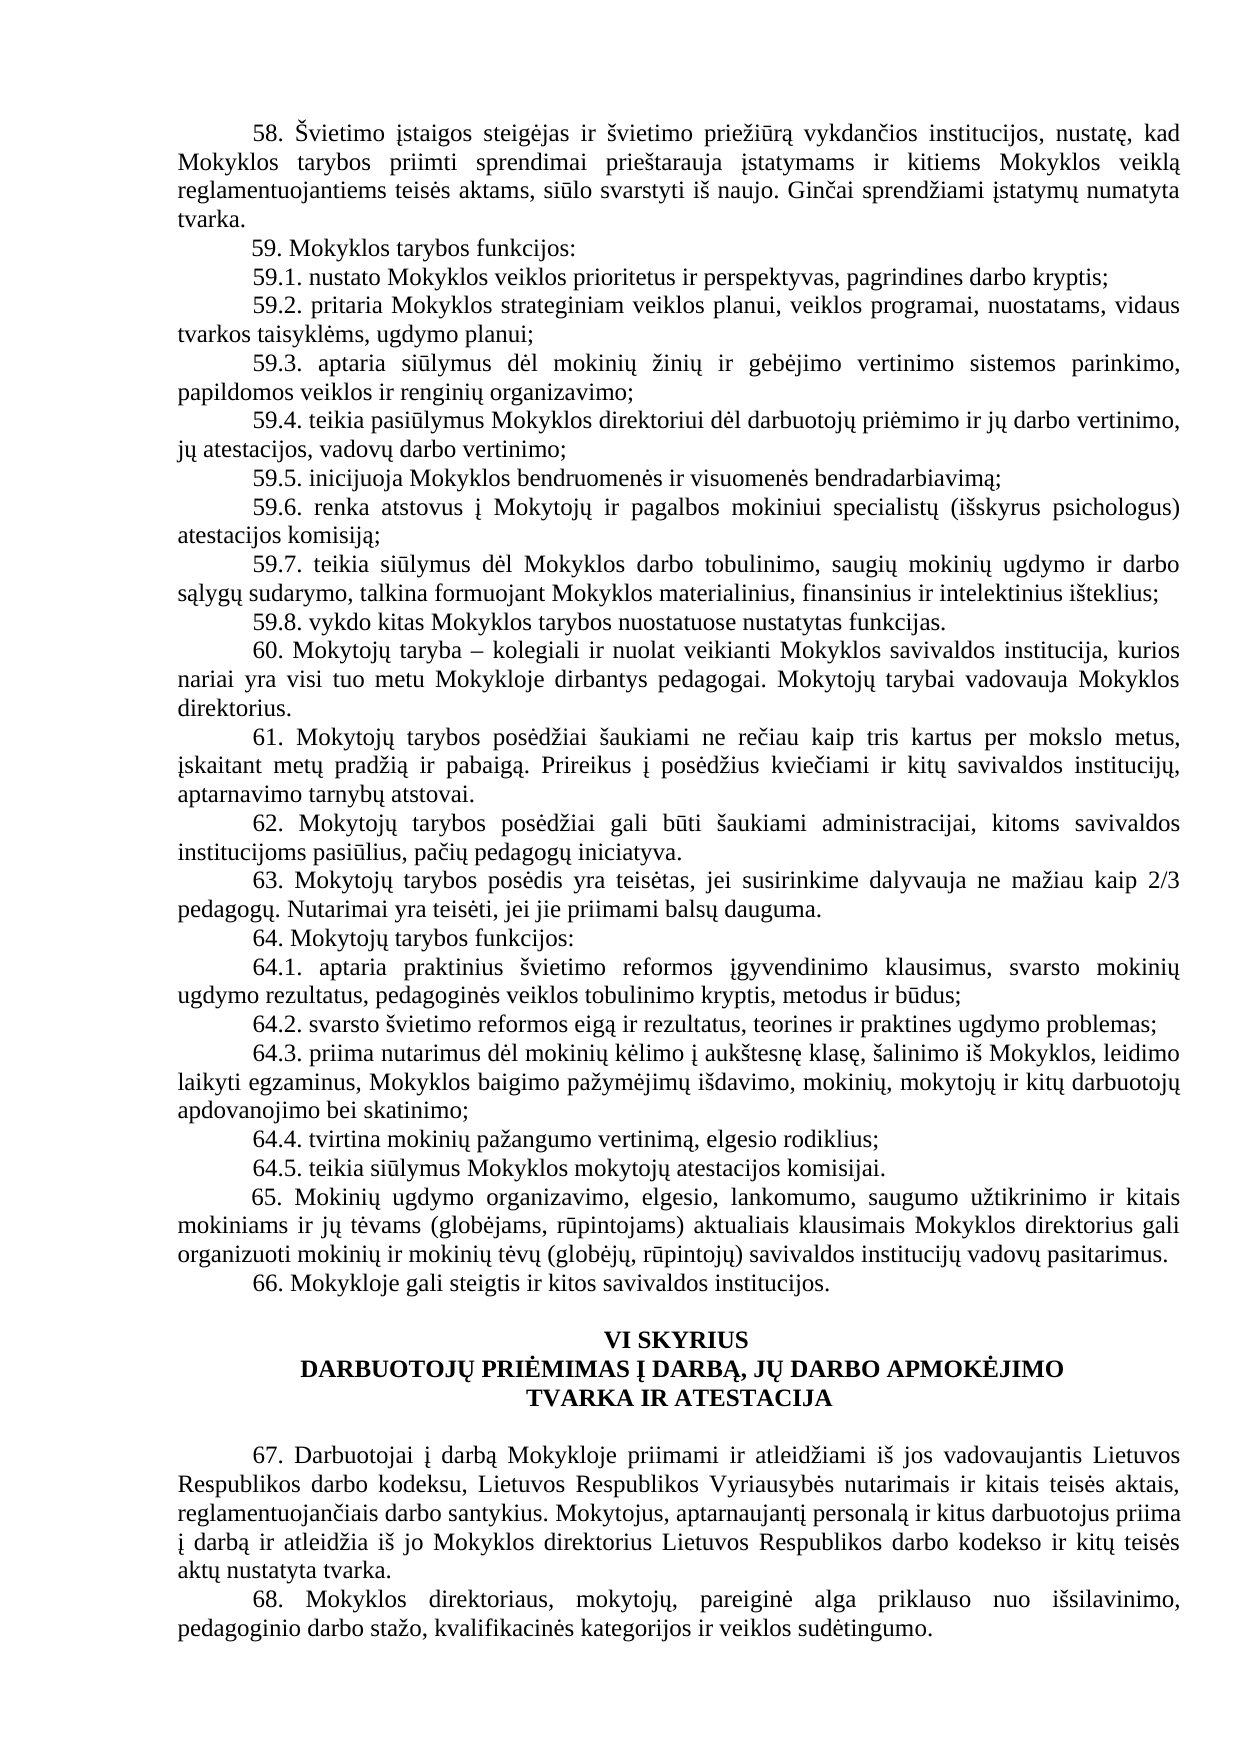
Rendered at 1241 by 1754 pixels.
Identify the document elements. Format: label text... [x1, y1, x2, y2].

text 62. Mokytojų tarybos posėdžiai gali būti šaukiami administracijai, kitoms savivaldos institucijoms pasiūlius, pačių pedagogų iniciatyva. [177, 808, 1181, 866]
text 59.6. renka atstovus į Mokytojų ir pagalbos mokiniui specialistų (išskyrus psichologus) atestacijos komisiją; [177, 492, 1181, 549]
text 64. Mokytojų tarybos funkcijos: [177, 923, 1181, 952]
text 64.2. svarsto švietimo reformos eigą ir rezultatus, teorines ir praktines ugdymo problemas; [177, 1009, 1181, 1038]
text 64.4. tvirtina mokinių pažangumo vertinimą, elgesio rodiklius; [177, 1124, 1181, 1153]
text VI SKYRIUS [177, 1326, 1181, 1354]
text 64.5. teikia siūlymus Mokyklos mokytojų atestacijos komisijai. [177, 1153, 1181, 1182]
text 63. Mokytojų tarybos posėdis yra teisėtas, jei susirinkime dalyvauja ne mažiau kaip 2/3 pedagogų. Nutarimai yra teisėti, jei jie priimami balsų dauguma. [177, 866, 1181, 923]
text 59.2. pritaria Mokyklos strateginiam veiklos planui, veiklos programai, nuostatams, vidaus tvarkos taisyklėms, ugdymo planui; [177, 291, 1181, 348]
text DARBUOTOJŲ PRIĖMIMAS Į DARBĄ, JŲ DARBO APMOKĖJIMO [177, 1354, 1181, 1383]
text 64.1. aptaria praktinius švietimo reformos įgyvendinimo klausimus, svarsto mokinių ugdymo rezultatus, pedagoginės veiklos tobulinimo kryptis, metodus ir būdus; [177, 952, 1181, 1009]
text 64.3. priima nutarimus dėl mokinių kėlimo į aukštesnę klasę, šalinimo iš Mokyklos, leidimo laikyti egzaminus, Mokyklos baigimo pažymėjimų išdavimo, mokinių, mokytojų ir kitų darbuotojų apdovanojimo bei skatinimo; [177, 1038, 1181, 1124]
text 65. Mokinių ugdymo organizavimo, elgesio, lankomumo, saugumo užtikrinimo ir kitais mokiniams ir jų tėvams (globėjams, rūpintojams) aktualiais klausimais Mokyklos direktorius gali organizuoti mokinių ir mokinių tėvų (globėjų, rūpintojų) savivaldos institucijų vadovų pasitarimus. [177, 1182, 1181, 1268]
text 59.4. teikia pasiūlymus Mokyklos direktoriui dėl darbuotojų priėmimo ir jų darbo vertinimo, jų atestacijos, vadovų darbo vertinimo; [177, 406, 1181, 463]
text 59.3. aptaria siūlymus dėl mokinių žinių ir gebėjimo vertinimo sistemos parinkimo, papildomos veiklos ir renginių organizavimo; [177, 348, 1181, 406]
text 59.7. teikia siūlymus dėl Mokyklos darbo tobulinimo, saugių mokinių ugdymo ir darbo sąlygų sudarymo, talkina formuojant Mokyklos materialinius, finansinius ir intelektinius išteklius; [177, 549, 1181, 607]
text 68. Mokyklos direktoriaus, mokytojų, pareiginė alga priklauso nuo išsilavinimo, pedagoginio darbo stažo, kvalifikacinės kategorijos ir veiklos sudėtingumo. [177, 1584, 1181, 1642]
text 59.5. inicijuoja Mokyklos bendruomenės ir visuomenės bendradarbiavimą; [177, 463, 1181, 492]
text 58. Švietimo įstaigos steigėjas ir švietimo priežiūrą vykdančios institucijos, nustatę, kad Mokyklos tarybos priimti sprendimai prieštarauja įstatymams ir kitiems Mokyklos veiklą reglamentuojantiems teisės aktams, siūlo svarstyti iš naujo. Ginčai sprendžiami įstatymų numatyta tvarka. [177, 118, 1181, 233]
text 61. Mokytojų tarybos posėdžiai šaukiami ne rečiau kaip tris kartus per mokslo metus, įskaitant metų pradžią ir pabaigą. Prireikus į posėdžius kviečiami ir kitų savivaldos institucijų, aptarnavimo tarnybų atstovai. [177, 722, 1181, 808]
text 59.1. nustato Mokyklos veiklos prioritetus ir perspektyvas, pagrindines darbo kryptis; [177, 262, 1181, 291]
text 59.8. vykdo kitas Mokyklos tarybos nuostatuose nustatytas funkcijas. [177, 607, 1181, 636]
text 60. Mokytojų taryba – kolegiali ir nuolat veikianti Mokyklos savivaldos institucija, kurios nariai yra visi tuo metu Mokykloje dirbantys pedagogai. Mokytojų tarybai vadovauja Mokyklos direktorius. [177, 636, 1181, 722]
text TVARKA IR ATESTACIJA [177, 1383, 1181, 1412]
text 66. Mokykloje gali steigtis ir kitos savivaldos institucijos. [177, 1268, 1181, 1297]
text 67. Darbuotojai į darbą Mokykloje priimami ir atleidžiami iš jos vadovaujantis Lietuvos Respublikos darbo kodeksu, Lietuvos Respublikos Vyriausybės nutarimais ir kitais teisės aktais, reglamentuojančiais darbo santykius. Mokytojus, aptarnaujantį personalą ir kitus darbuotojus priima į darbą ir atleidžia iš jo Mokyklos direktorius Lietuvos Respublikos darbo kodekso ir kitų teisės aktų nustatyta tvarka. [177, 1441, 1181, 1584]
text 59. Mokyklos tarybos funkcijos: [177, 233, 1181, 262]
